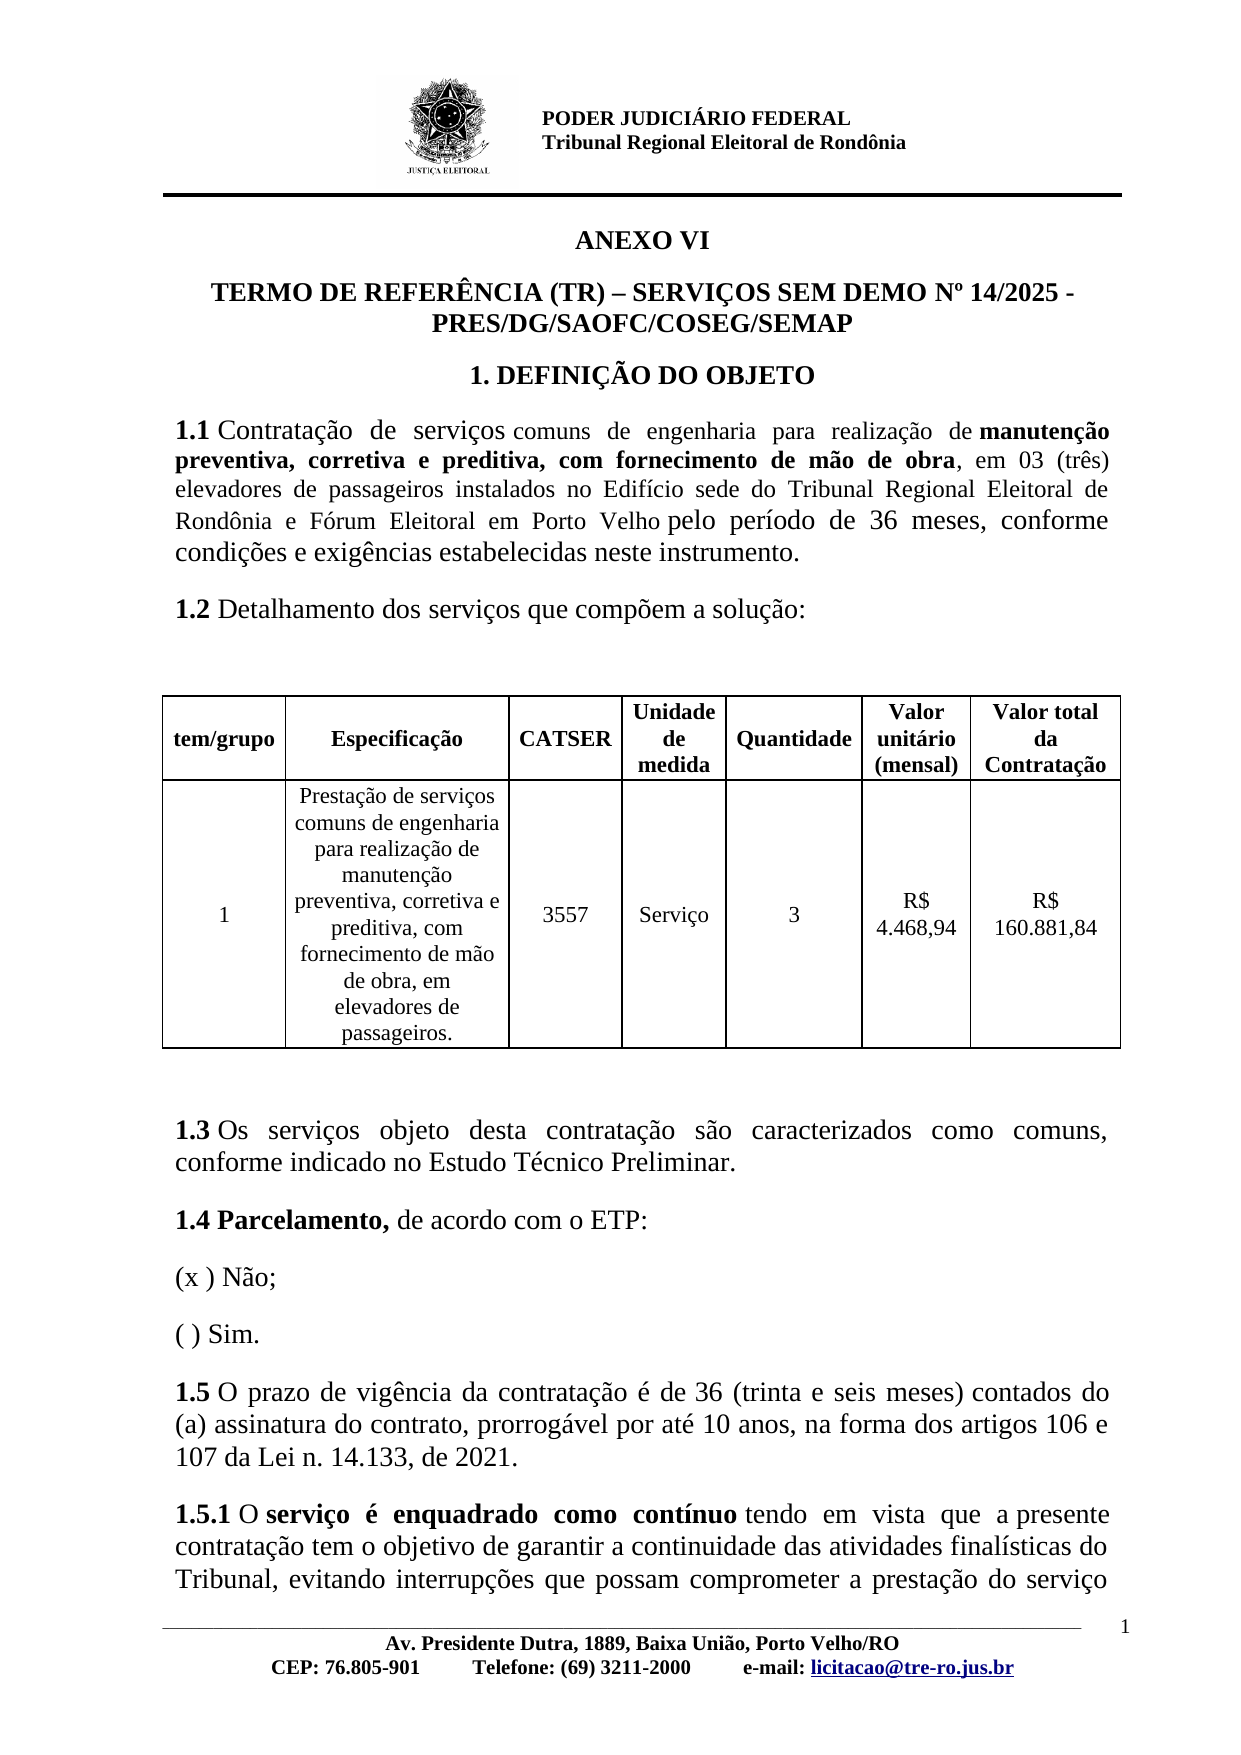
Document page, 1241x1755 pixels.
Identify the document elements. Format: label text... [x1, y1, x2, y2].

text ( ) Sim. [175, 1317, 1110, 1350]
table_header tem/grupo [163, 697, 285, 779]
table_header Unidade de medida [623, 697, 725, 779]
table_cell 1 [163, 781, 285, 1047]
text 1.5 O prazo de vigência da contratação é de 36 (trinta e seis meses) contados do (a) assinatura do contrato, prorrogável por até 10 anos, na forma dos artigos 106 e 107 da Lei n. 14.133, de 2021. [175, 1375, 1110, 1472]
table_cell R$ 4.468,94 [863, 781, 970, 1047]
text 1.2 Detalhamento dos serviços que compõem a solução: [175, 593, 1110, 625]
table_header CATSER [510, 697, 621, 779]
table_header Quantidade [727, 697, 861, 779]
table_header Valor total da Contratação [971, 697, 1120, 779]
text 1.1 Contratação de serviços comuns de engenharia para realização de manutenção preventiva, corretiva e preditiva, com fornecimento de mão de obra, em 03 (três) elevadores de passageiros instalados no Edifício sede do Tribunal Regional Eleitoral de Rondônia e Fórum Eleitoral em Porto Velho pelo período de 36 meses, conforme condições e exigências estabelecidas neste instrumento. [175, 413, 1110, 568]
text 1.3 Os serviços objeto desta contratação são caracterizados como comuns, conforme indicado no Estudo Técnico Preliminar. [175, 1113, 1110, 1178]
text ANEXO VI [162, 224, 1122, 255]
text 1.5.1 O serviço é enquadrado como contínuo tendo em vista que a presente contratação tem o objetivo de garantir a continuidade das atividades finalísticas do Tribunal, evitando interrupções que possam comprometer a prestação do serviço [175, 1497, 1110, 1594]
text (x ) Não; [175, 1260, 1110, 1292]
table_cell 3 [727, 781, 861, 1047]
table_cell R$ 160.881,84 [971, 781, 1120, 1047]
table_header Especificação [286, 697, 508, 779]
text 1. DEFINIÇÃO DO OBJETO [162, 359, 1122, 390]
text 1.4 Parcelamento, de acordo com o ETP: [175, 1203, 1110, 1235]
table_cell Prestação de serviços comuns de engenharia para realização de manutenção preventiva, corretiva e preditiva, com fornecimento de mão de obra, em elevadores de passageiros. [286, 781, 508, 1047]
table_cell Serviço [623, 781, 725, 1047]
text TERMO DE REFERÊNCIA (TR) – serviços sem demo Nº 14/2025 - PRES/DG/SAOFC/COSEG/SEMAP [162, 276, 1122, 338]
table_cell 3557 [510, 781, 621, 1047]
table_header Valor unitário (mensal) [863, 697, 970, 779]
